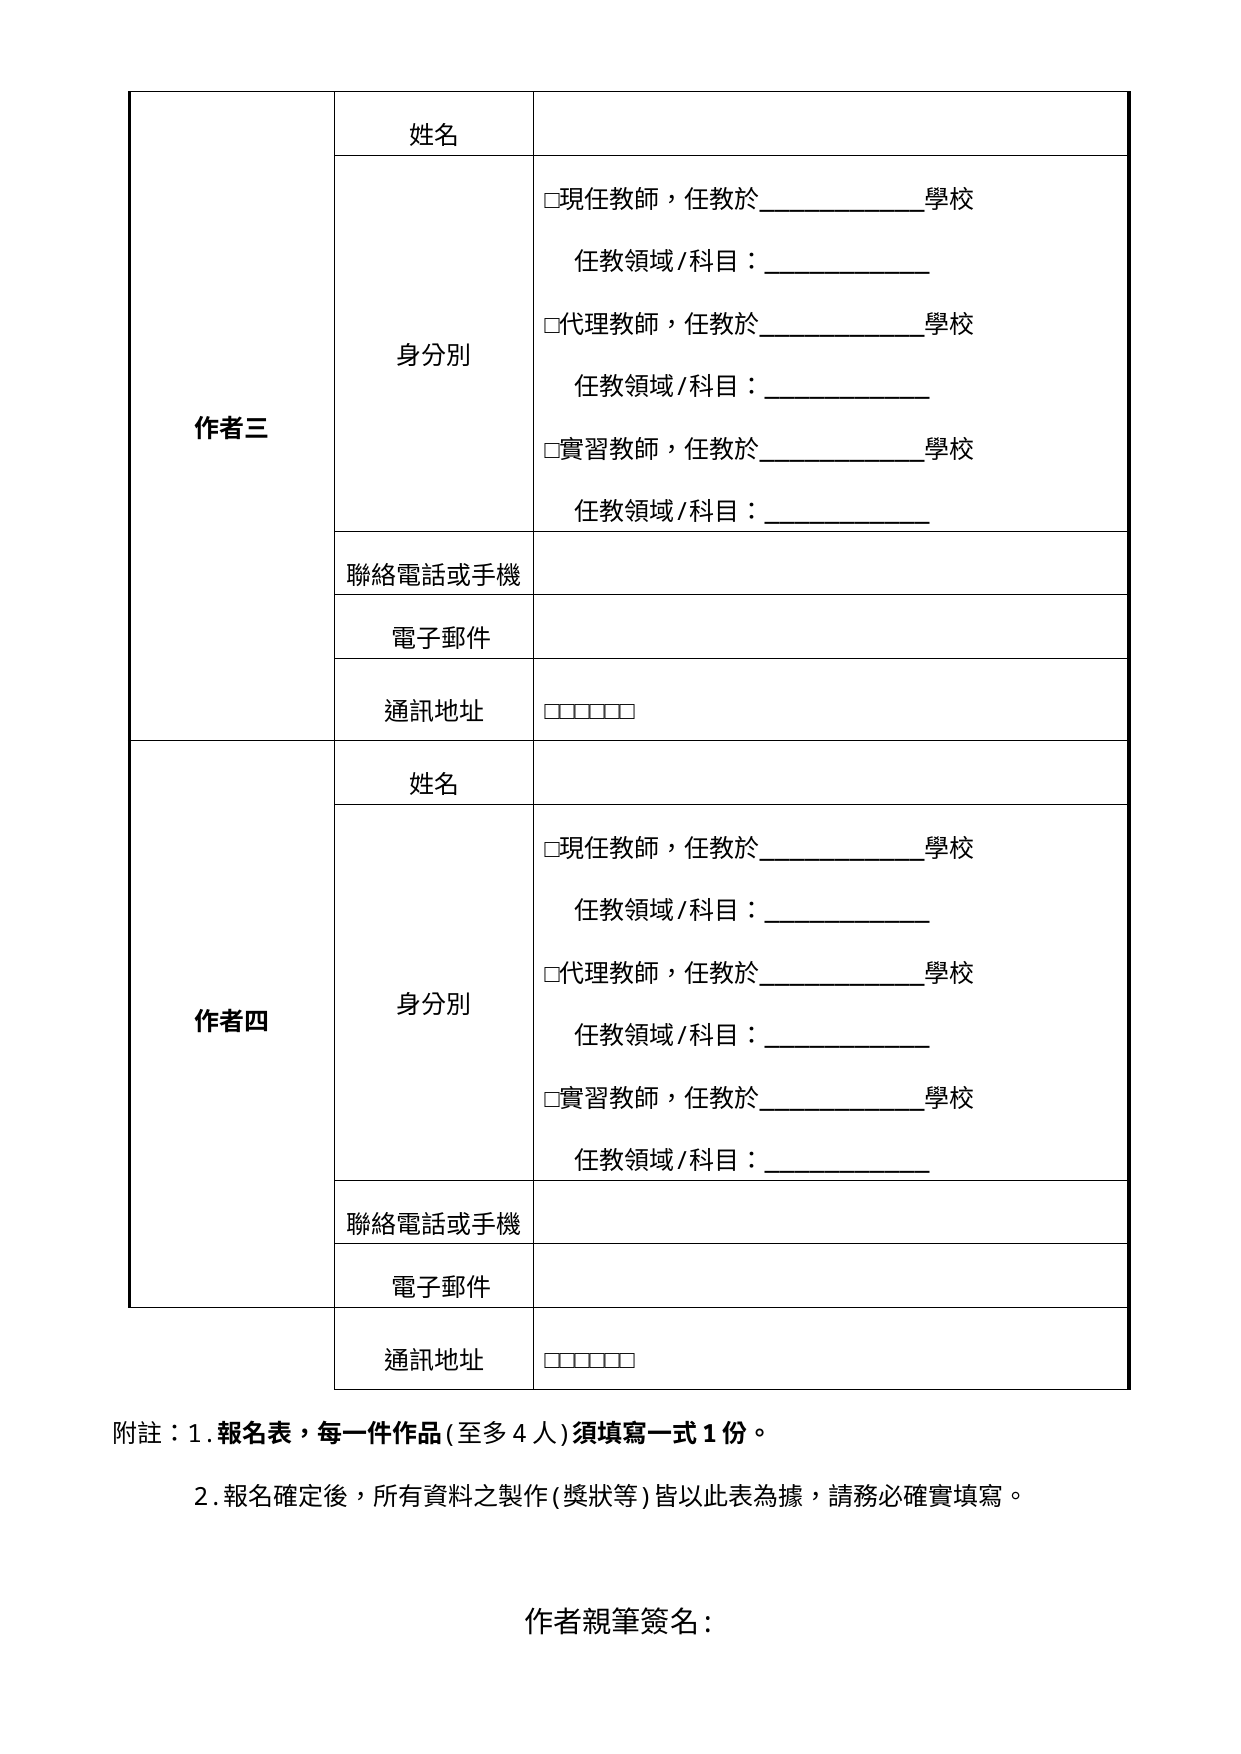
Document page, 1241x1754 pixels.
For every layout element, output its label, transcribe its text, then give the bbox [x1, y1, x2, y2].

table_cell 身分別 [335, 156, 533, 531]
table_cell 通訊地址 [335, 1308, 533, 1389]
table_cell [534, 595, 1127, 658]
table_cell 通訊地址 [335, 659, 533, 740]
text 作者親筆簽名: [118, 1578, 1122, 1640]
table_cell 姓名 [335, 741, 533, 804]
table_cell 聯絡電話或手機 [335, 532, 533, 594]
table_cell [534, 532, 1127, 594]
table_cell [534, 92, 1127, 154]
table_cell 作者三 [131, 92, 334, 740]
table_cell □□□□□□ [534, 659, 1127, 740]
text 附註：1.報名表，每一件作品(至多4人)須填寫一式1份。 [112, 1390, 1122, 1453]
table_cell [534, 1244, 1127, 1307]
table_cell □現任教師，任教於___________學校 任教領域/科目：___________ □代理教師，任教於___________學校 任教領域/科目：___________ □實習教師，任教於___________學校 任教領域/科目：___________ [534, 805, 1127, 1180]
table_cell □現任教師，任教於___________學校 任教領域/科目：___________ □代理教師，任教於___________學校 任教領域/科目：___________ □實習教師，任教於___________學校 任教領域/科目：___________ [534, 156, 1127, 531]
table_cell 電子郵件 [335, 1244, 533, 1307]
table_cell 姓名 [335, 92, 533, 154]
table_cell 作者四 [131, 741, 334, 1307]
table_cell □□□□□□ [534, 1308, 1127, 1389]
text 2.報名確定後，所有資料之製作(獎狀等)皆以此表為據，請務必確實填寫。 [118, 1453, 1122, 1515]
table_cell [534, 741, 1127, 804]
table_cell [534, 1181, 1127, 1243]
table_cell 身分別 [335, 805, 533, 1180]
table_cell 電子郵件 [335, 595, 533, 658]
table_cell 聯絡電話或手機 [335, 1181, 533, 1243]
